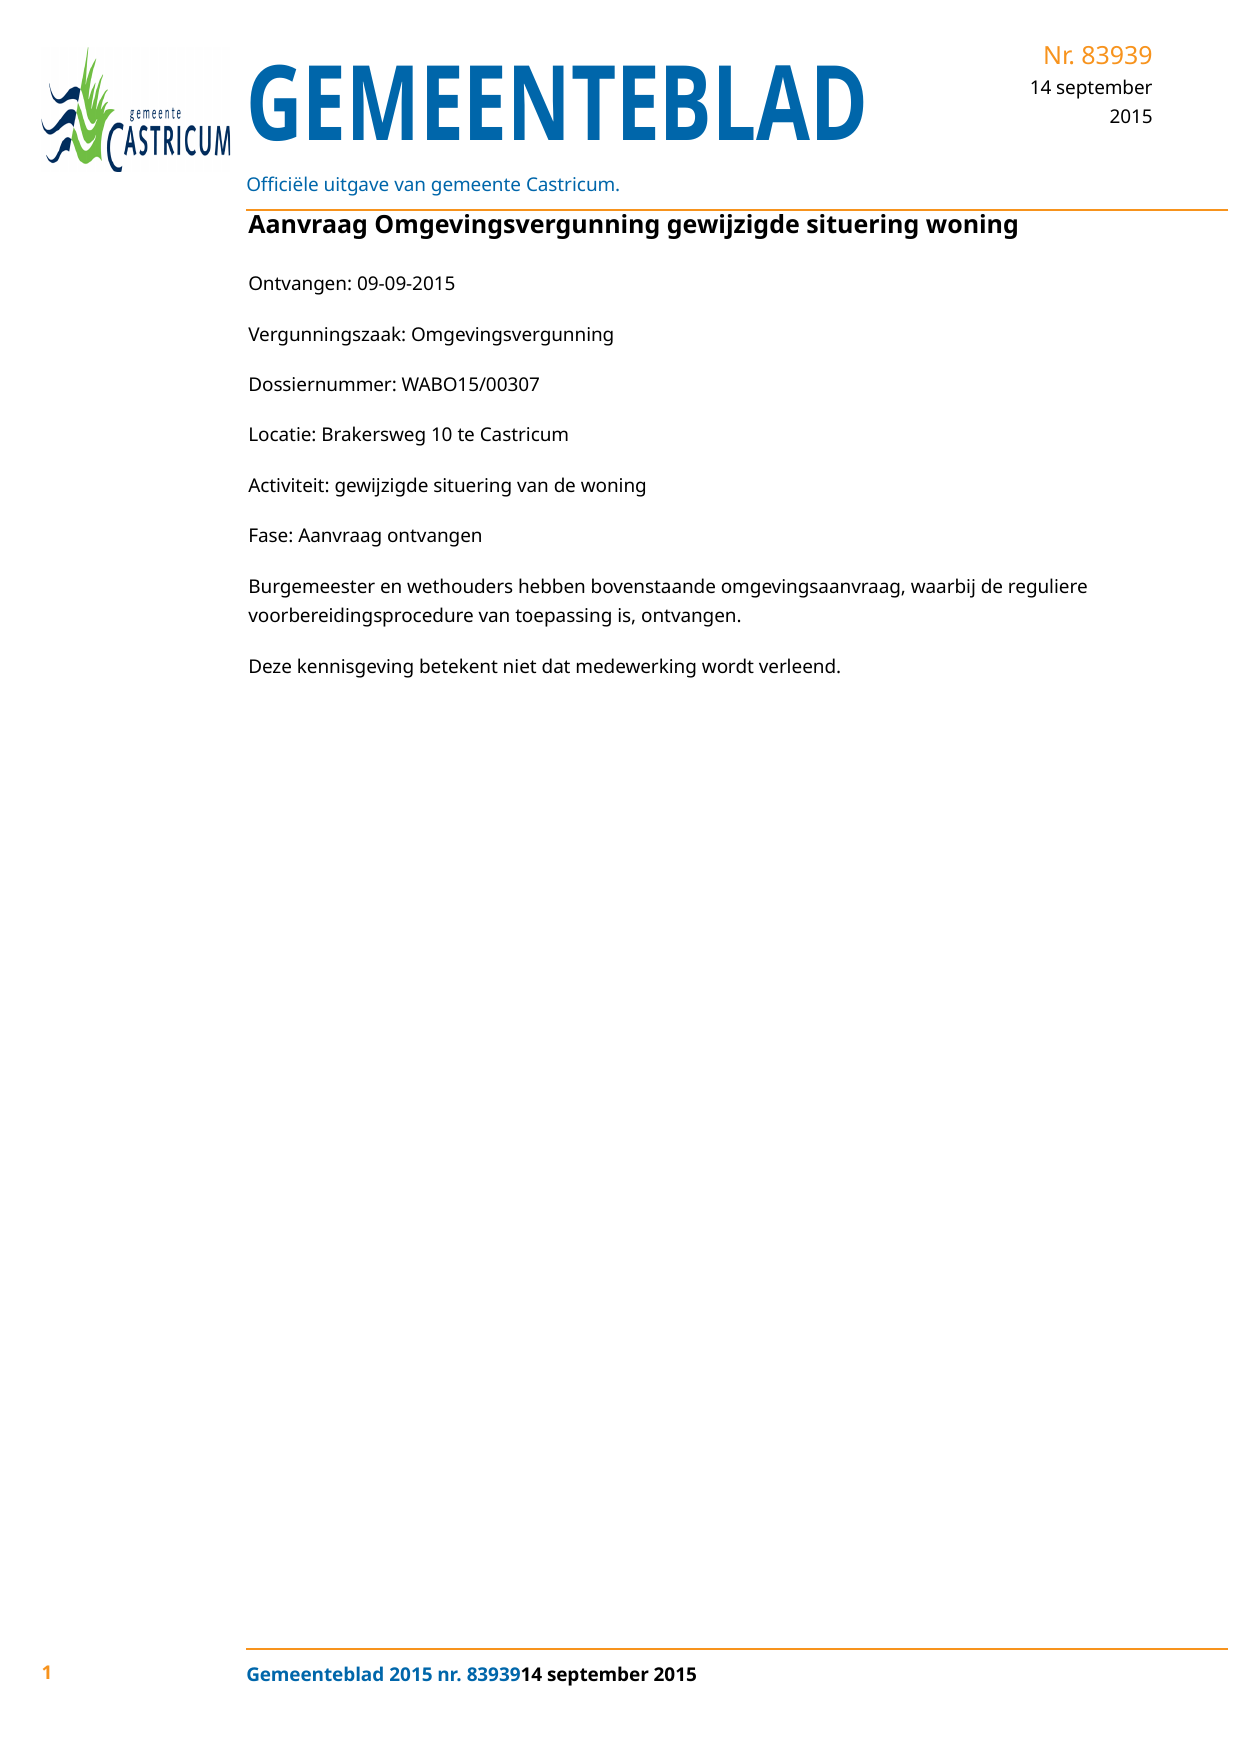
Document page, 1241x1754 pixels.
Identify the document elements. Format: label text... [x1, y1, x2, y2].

text Vergunningszaak: Omgevingsvergunning [248, 321, 1152, 346]
text Ontvangen: 09-09-2015 [248, 270, 1152, 296]
text Locatie: Brakersweg 10 te Castricum [248, 422, 1152, 447]
text Deze kennisgeving betekent niet dat medewerking wordt verleend. [248, 653, 1152, 678]
text Burgemeester en wethouders hebben bovenstaande omgevingsaanvraag, waarbij de reguliere voorbereidingsprocedure van toepassing is, ontvangen. [248, 573, 1152, 628]
text Activiteit: gewijzigde situering van de woning [248, 472, 1152, 498]
picture [41, 47, 231, 172]
text Fase: Aanvraag ontvangen [248, 522, 1152, 548]
text Aanvraag Omgevingsvergunning gewijzigde situering woning [248, 211, 1152, 241]
text Dossiernummer: WABO15/00307 [248, 371, 1152, 397]
